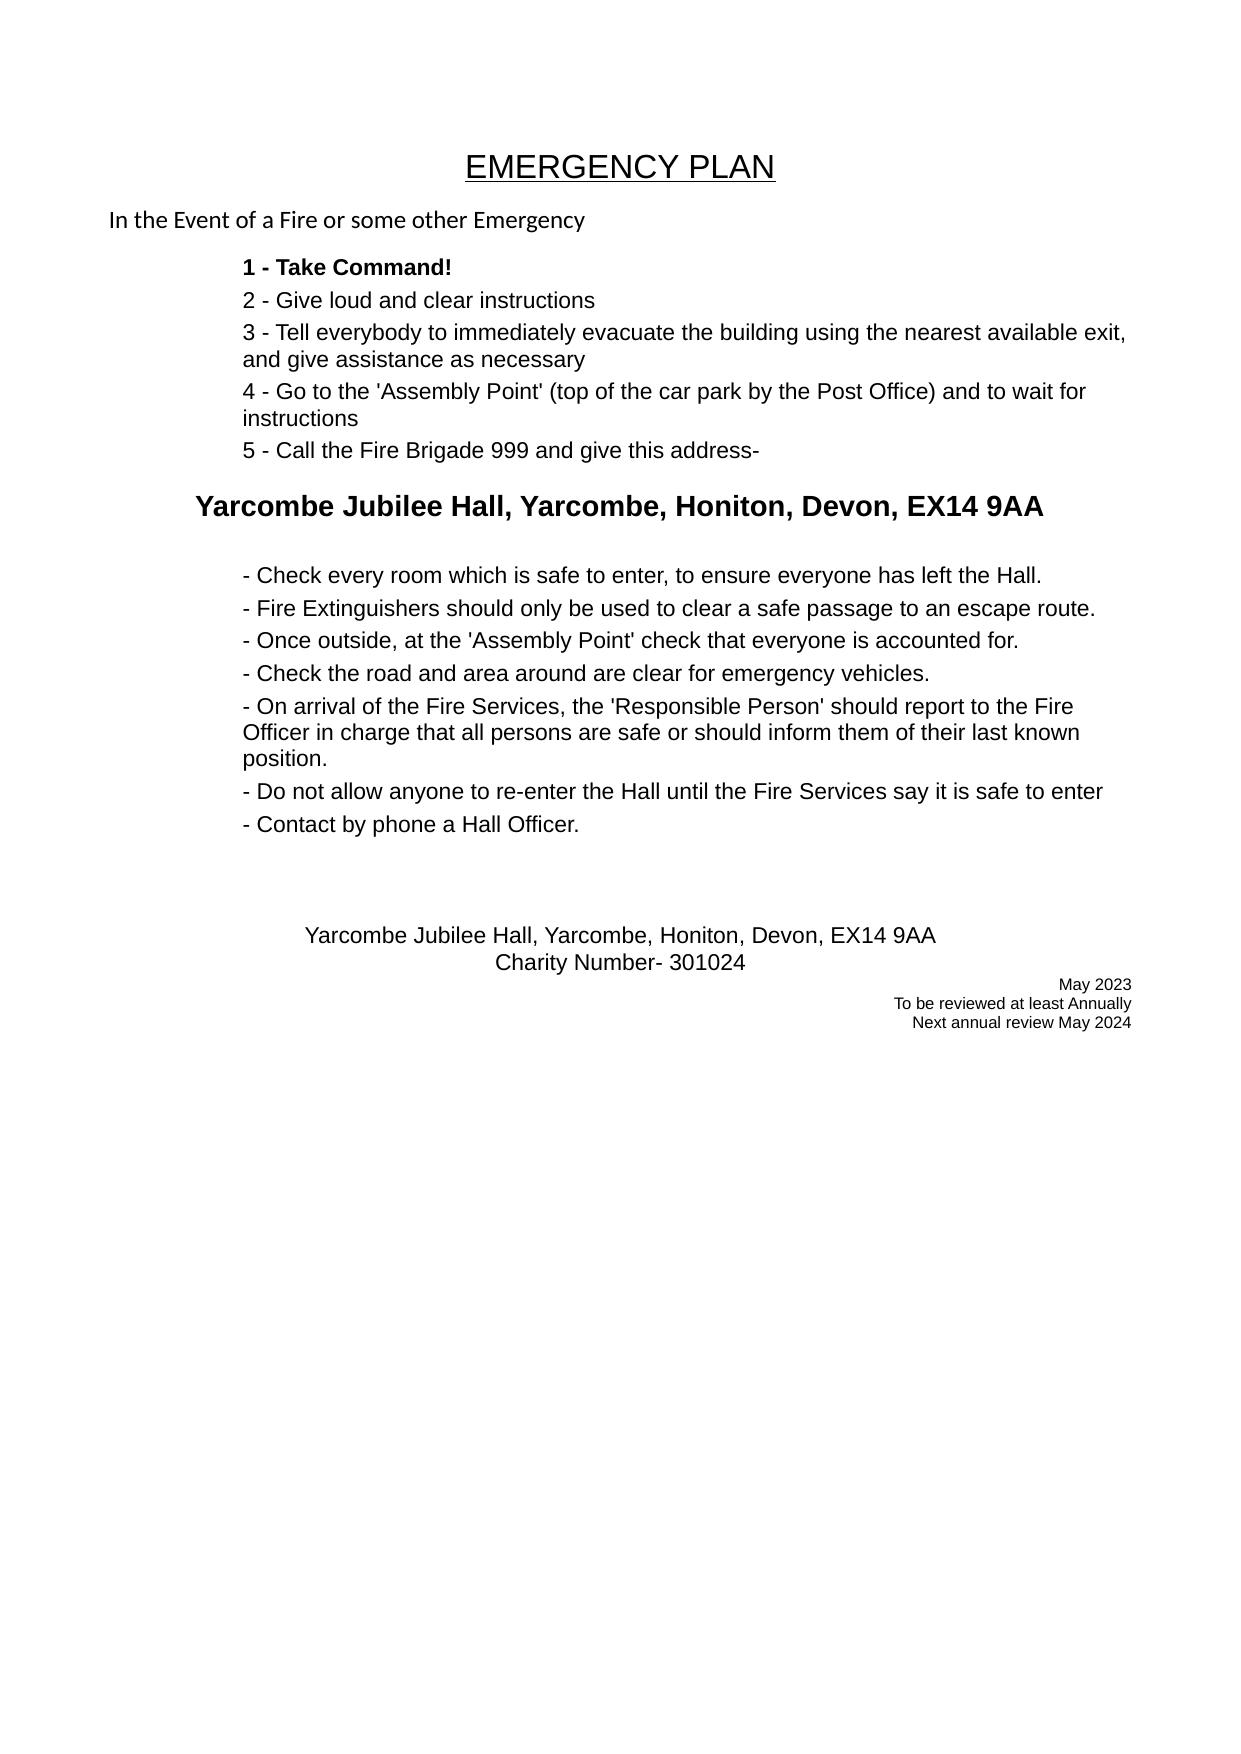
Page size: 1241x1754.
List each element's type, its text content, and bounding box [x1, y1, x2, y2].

text To be reviewed at least Annually [109, 994, 1132, 1013]
text 5 - Call the Fire Brigade 999 and give this address- [242, 437, 1132, 463]
text 3 - Tell everybody to immediately evacuate the building using the nearest available exit, and give assistance as necessary [242, 319, 1132, 372]
text - Once outside, at the 'Assembly Point' check that everyone is accounted for. [242, 627, 1132, 654]
text Next annual review May 2024 [109, 1013, 1132, 1032]
text In the Event of a Fire or some other Emergency [109, 205, 1132, 235]
text - Do not allow anyone to re-enter the Hall until the Fire Services say it is safe to enter [242, 778, 1132, 804]
text 1 - Take Command! [242, 254, 1132, 280]
text EMERGENCY PLAN [109, 147, 1132, 186]
text - Fire Extinguishers should only be used to clear a safe passage to an escape route. [242, 595, 1132, 621]
text 4 - Go to the 'Assembly Point' (top of the car park by the Post Office) and to wait for instructions [242, 378, 1132, 431]
text Yarcombe Jubilee Hall, Yarcombe, Honiton, Devon, EX14 9AA [109, 922, 1132, 948]
text - Check the road and area around are clear for emergency vehicles. [242, 660, 1132, 686]
text Charity Number- 301024 [109, 948, 1132, 975]
text 2 - Give loud and clear instructions [242, 287, 1132, 313]
text May 2023 [109, 975, 1132, 994]
text - Check every room which is safe to enter, to ensure everyone has left the Hall. [242, 562, 1132, 588]
text - Contact by phone a Hall Officer. [242, 811, 1132, 837]
text - On arrival of the Fire Services, the 'Responsible Person' should report to the Fire Officer in charge that all persons are safe or should inform them of their last known position. [242, 693, 1132, 772]
text Yarcombe Jubilee Hall, Yarcombe, Honiton, Devon, EX14 9AA [109, 489, 1132, 522]
